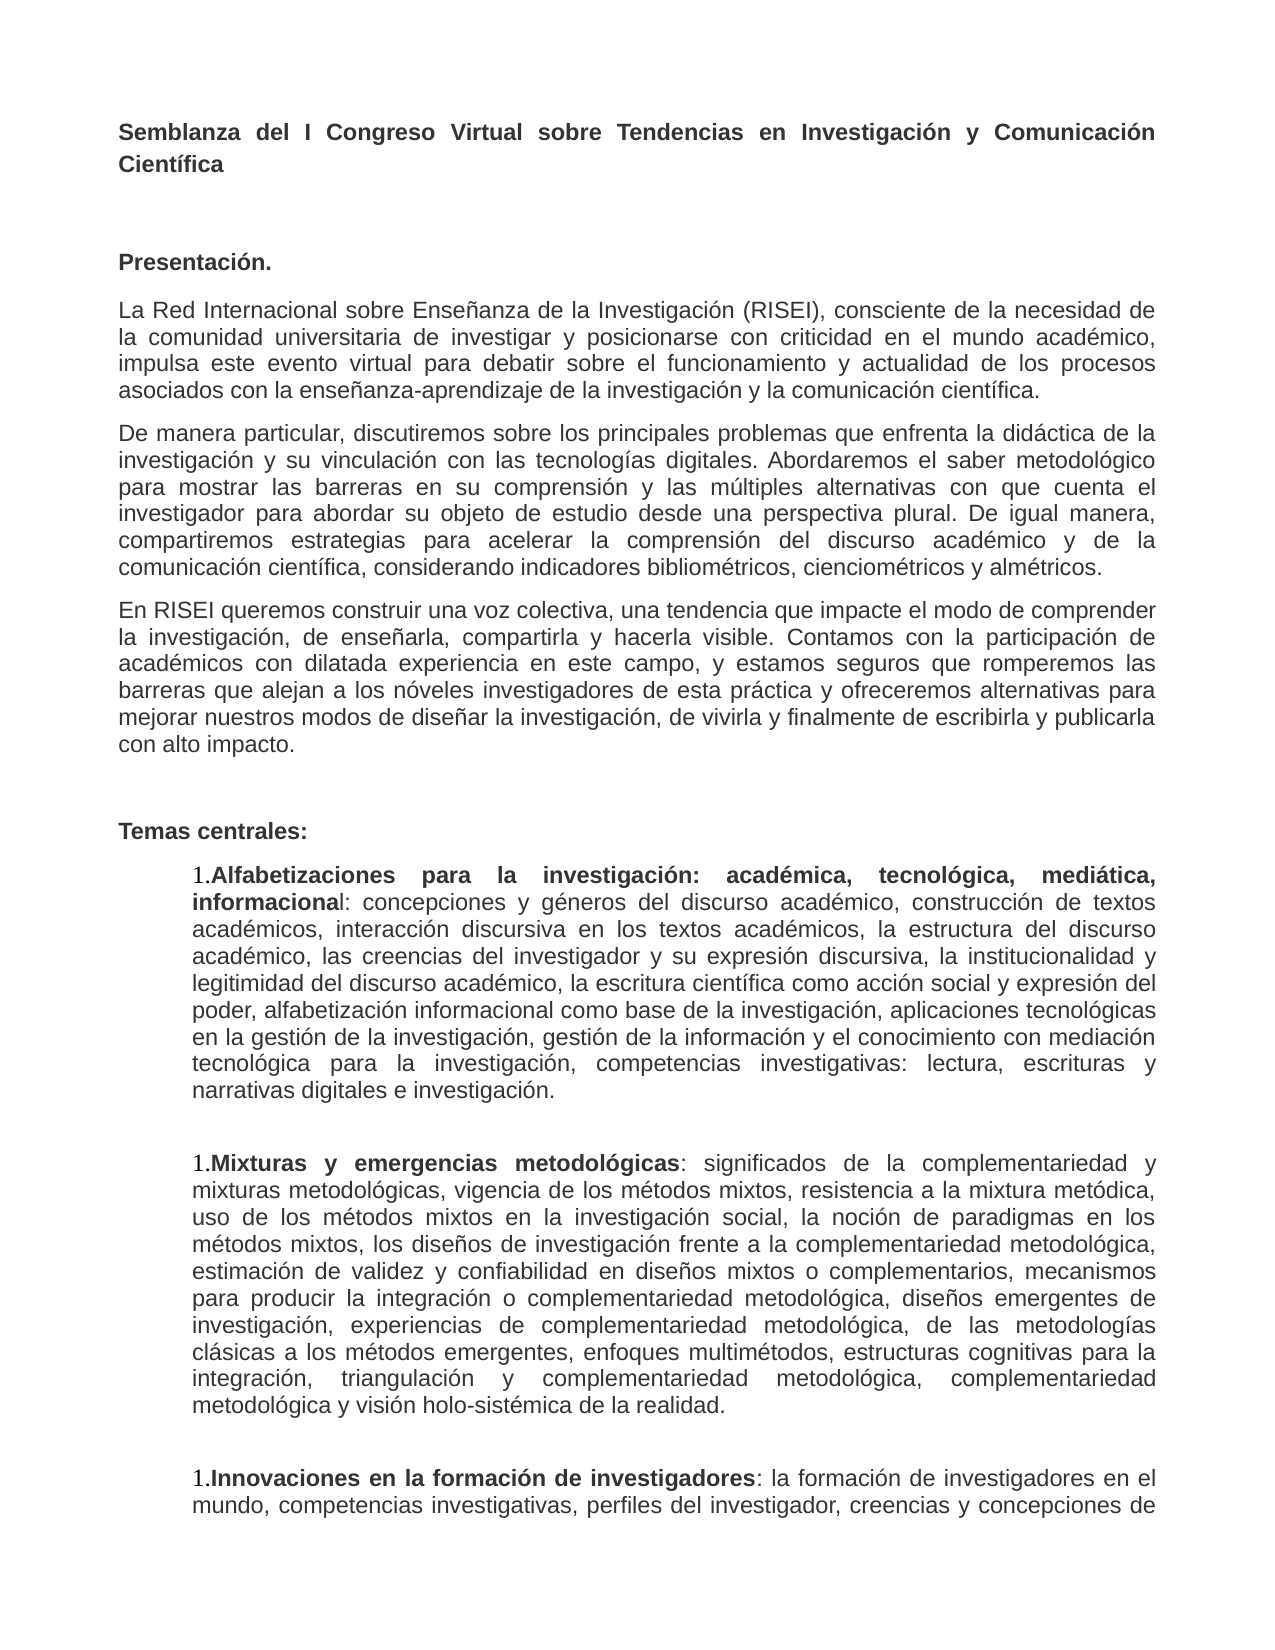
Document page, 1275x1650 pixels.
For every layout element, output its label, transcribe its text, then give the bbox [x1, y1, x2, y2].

text Presentación. [118, 248, 1157, 275]
text La Red Internacional sobre Enseñanza de la Investigación (RISEI), consciente de la necesidad de la comunidad universitaria de investigar y posicionarse con criticidad en el mundo académico, impulsa este evento virtual para debatir sobre el funcionamiento y actualidad de los procesos asociados con la enseñanza-aprendizaje de la investigación y la comunicación científica. [118, 296, 1157, 403]
text De manera particular, discutiremos sobre los principales problemas que enfrenta la didáctica de la investigación y su vinculación con las tecnologías digitales. Abordaremos el saber metodológico para mostrar las barreras en su comprensión y las múltiples alternativas con que cuenta el investigador para abordar su objeto de estudio desde una perspectiva plural. De igual manera, compartiremos estrategias para acelerar la comprensión del discurso académico y de la comunicación científica, considerando indicadores bibliométricos, cienciométricos y almétricos. [118, 419, 1157, 580]
text Temas centrales: [118, 817, 1157, 844]
list Mixturas y emergencias metodológicas: significados de la complementariedad y mixturas metodológicas, vigencia de los métodos mixtos, resistencia a la mixtura metódica, uso de los métodos mixtos en la investigación social, la noción de paradigmas en los métodos mixtos, los diseños de investigación frente a la complementariedad metodológica, estimación de validez y confiabilidad en diseños mixtos o complementarios, mecanismos para producir la integración o complementariedad metodológica, diseños emergentes de investigación, experiencias de complementariedad metodológica, de las metodologías clásicas a los métodos emergentes, enfoques multimétodos, estructuras cognitivas para la integración, triangulación y complementariedad metodológica, complementariedad metodológica y visión holo-sistémica de la realidad. [118, 1148, 1157, 1418]
list Innovaciones en la formación de investigadores: la formación de investigadores en el mundo, competencias investigativas, perfiles del investigador, creencias y concepciones de [118, 1463, 1157, 1518]
list Alfabetizaciones para la investigación: académica, tecnológica, mediática, informacional: concepciones y géneros del discurso académico, construcción de textos académicos, interacción discursiva en los textos académicos, la estructura del discurso académico, las creencias del investigador y su expresión discursiva, la institucionalidad y legitimidad del discurso académico, la escritura científica como acción social y expresión del poder, alfabetización informacional como base de la investigación, aplicaciones tecnológicas en la gestión de la investigación, gestión de la información y el conocimiento con mediación tecnológica para la investigación, competencias investigativas: lectura, escrituras y narrativas digitales e investigación. [118, 860, 1157, 1103]
text Semblanza del I Congreso Virtual sobre Tendencias en Investigación y Comunicación Científica [118, 118, 1157, 177]
text En RISEI queremos construir una voz colectiva, una tendencia que impacte el modo de comprender la investigación, de enseñarla, compartirla y hacerla visible. Contamos con la participación de académicos con dilatada experiencia en este campo, y estamos seguros que romperemos las barreras que alejan a los nóveles investigadores de esta práctica y ofreceremos alternativas para mejorar nuestros modos de diseñar la investigación, de vivirla y finalmente de escribirla y publicarla con alto impacto. [118, 596, 1157, 757]
